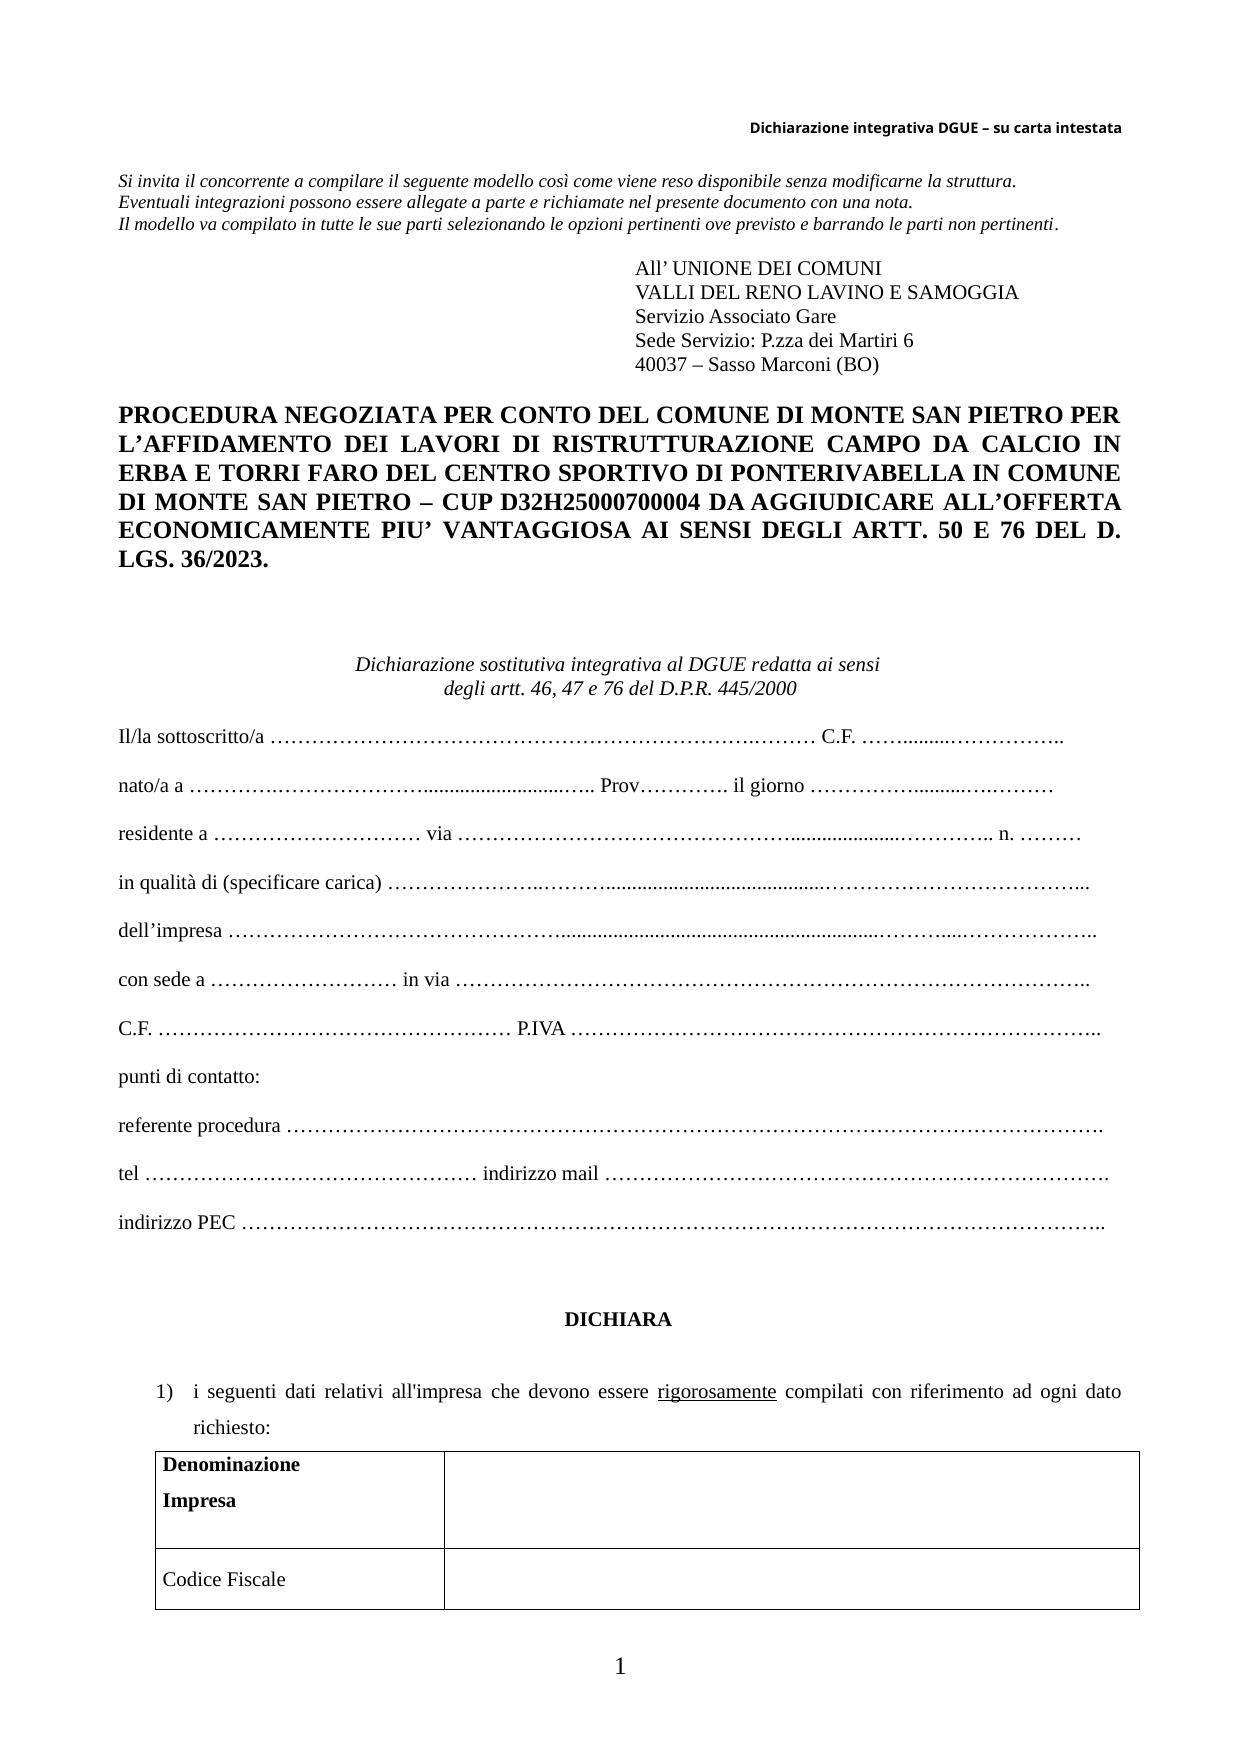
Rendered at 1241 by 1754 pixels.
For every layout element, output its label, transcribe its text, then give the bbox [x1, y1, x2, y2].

list i seguenti dati relativi all'impresa che devono essere rigorosamente compilati con riferimento ad ogni dato richiesto: [156, 1379, 1122, 1439]
text Eventuali integrazioni possono essere allegate a parte e richiamate nel presente documento con una nota. [118, 191, 1122, 213]
table_header [445, 1452, 1139, 1548]
text indirizzo PEC …………………………………………………………………………………………………………….. [118, 1210, 1122, 1234]
text con sede a ……………………… in via ……………………………………………………………………………….. [118, 967, 1122, 991]
text Sede Servizio: P.zza dei Martiri 6 [634, 328, 1122, 352]
text All’ UNIONE DEI COMUNI [634, 256, 1122, 280]
text 40037 – Sasso Marconi (BO) [634, 352, 1122, 376]
text DICHIARA [118, 1307, 1122, 1331]
text punti di contatto: [118, 1064, 1122, 1088]
text Il/la sottoscritto/a …………………………………………………………….……… C.F. …….........…………….. [118, 724, 1122, 748]
text in qualità di (specificare carica) …………………..………..........................................………………………………... [118, 870, 1122, 894]
table_cell [445, 1549, 1139, 1609]
text Dichiarazione integrativa DGUE – su carta intestata [673, 118, 1122, 138]
table_cell Codice Fiscale [156, 1549, 444, 1609]
text tel ………………………………………… indirizzo mail ………………………………………………………………. [118, 1161, 1122, 1185]
text nato/a a ………….…………………...........................….. Prov…………. il giorno ……………..........….……… [118, 773, 1122, 797]
text residente a ………………………… via ………………………………………….....................………….. n. ……… [118, 821, 1122, 845]
text dell’impresa ………………………………………….............................................................………....……………….. [118, 918, 1122, 942]
text Servizio Associato Gare [634, 304, 1122, 328]
text referente procedura ………………………………………………………………………………………………………. [118, 1113, 1122, 1137]
text degli artt. 46, 47 e 76 del D.P.R. 445/2000 [118, 676, 1122, 700]
text Dichiarazione sostitutiva integrativa al DGUE redatta ai sensi [118, 652, 1122, 676]
table_header Denominazione Impresa [156, 1452, 444, 1548]
text Il modello va compilato in tutte le sue parti selezionando le opzioni pertinenti ove previsto e barrando le parti non pertinenti. [118, 213, 1122, 234]
text PROCEDURA NEGOZIATA PER CONTO DEL COMUNE DI MONTE SAN PIETRO PER L’AFFIDAMENTO DEI LAVORI DI RISTRUTTURAZIONE CAMPO DA CALCIO IN ERBA E TORRI FARO DEL CENTRO SPORTIVO DI PONTERIVABELLA IN COMUNE DI MONTE SAN PIETRO – CUP D32H25000700004 DA AGGIUDICARE ALL’OFFERTA ECONOMICAMENTE PIU’ VANTAGGIOSA AI SENSI DEGLI ARTT. 50 E 76 DEL D. LGS. 36/2023. [118, 400, 1122, 573]
text VALLI DEL RENO LAVINO E SAMOGGIA [634, 280, 1122, 304]
text C.F. …………………………………………… P.IVA ………………………………………………………………….. [118, 1016, 1122, 1039]
text Si invita il concorrente a compilare il seguente modello così come viene reso disponibile senza modificarne la struttura. [118, 170, 1122, 191]
